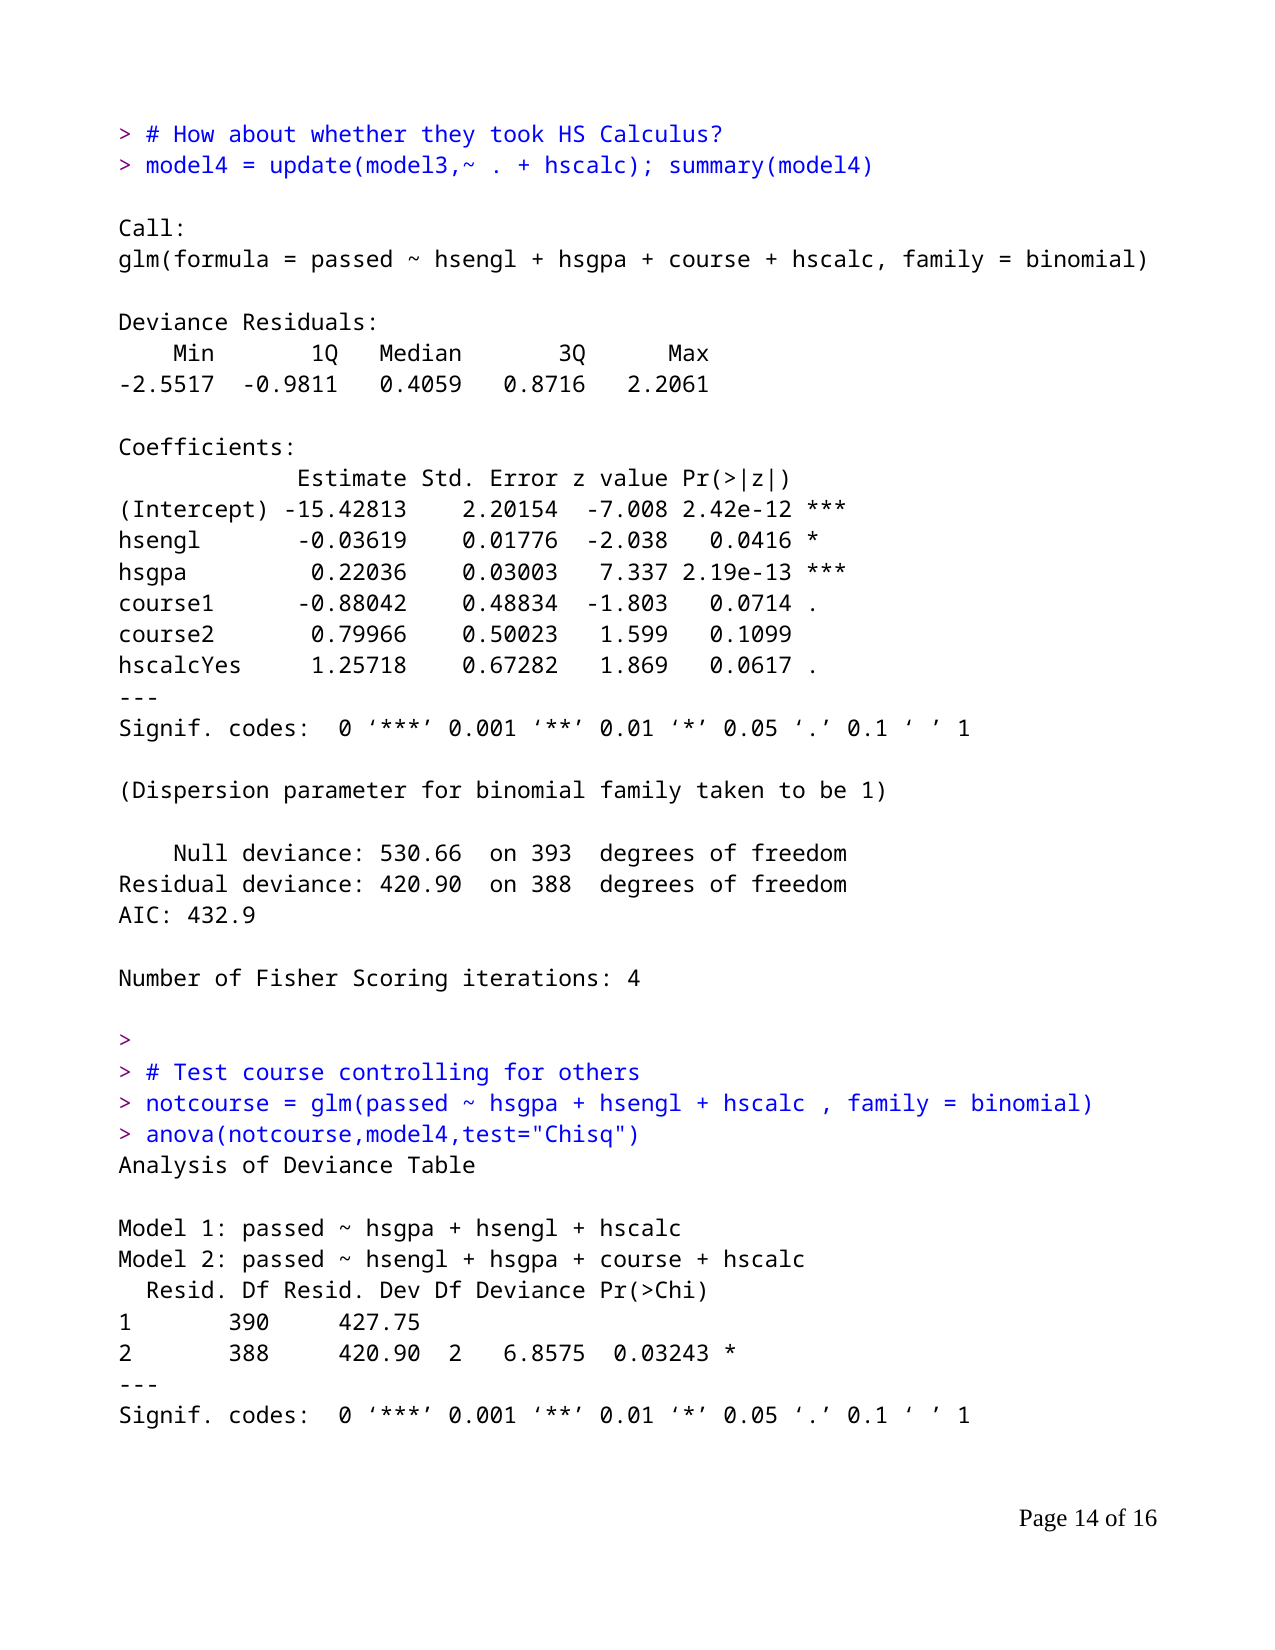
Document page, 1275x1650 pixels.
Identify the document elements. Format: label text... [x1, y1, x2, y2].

text Signif. codes: 0 ‘***’ 0.001 ‘**’ 0.01 ‘*’ 0.05 ‘.’ 0.1 ‘ ’ 1 [118, 1399, 1157, 1431]
text Null deviance: 530.66 on 393 degrees of freedom [118, 837, 1157, 868]
text > [118, 1024, 1157, 1056]
text AIC: 432.9 [118, 899, 1157, 931]
text > anova(notcourse,model4,test="Chisq") [118, 1118, 1157, 1149]
text Signif. codes: 0 ‘***’ 0.001 ‘**’ 0.01 ‘*’ 0.05 ‘.’ 0.1 ‘ ’ 1 [118, 712, 1157, 743]
text course2 0.79966 0.50023 1.599 0.1099 [118, 618, 1157, 649]
text Model 1: passed ~ hsgpa + hsengl + hscalc [118, 1212, 1157, 1243]
text -2.5517 -0.9811 0.4059 0.8716 2.2061 [118, 368, 1157, 399]
text Number of Fisher Scoring iterations: 4 [118, 962, 1157, 993]
text Resid. Df Resid. Dev Df Deviance Pr(>Chi) [118, 1274, 1157, 1306]
text > notcourse = glm(passed ~ hsgpa + hsengl + hscalc , family = binomial) [118, 1087, 1157, 1118]
text Deviance Residuals: [118, 306, 1157, 337]
text > # How about whether they took HS Calculus? [118, 118, 1160, 149]
text Estimate Std. Error z value Pr(>|z|) [118, 462, 1157, 493]
text course1 -0.88042 0.48834 -1.803 0.0714 . [118, 587, 1157, 618]
text hscalcYes 1.25718 0.67282 1.869 0.0617 . [118, 649, 1157, 681]
text glm(formula = passed ~ hsengl + hsgpa + course + hscalc, family = binomial) [118, 243, 1157, 274]
text Min 1Q Median 3Q Max [118, 337, 1157, 368]
text hsgpa 0.22036 0.03003 7.337 2.19e-13 *** [118, 556, 1157, 587]
text 1 390 427.75 [118, 1306, 1157, 1337]
text > # Test course controlling for others [118, 1056, 1157, 1087]
text Coefficients: [118, 431, 1157, 462]
text > model4 = update(model3,~ . + hscalc); summary(model4) [118, 149, 1157, 181]
text --- [118, 681, 1157, 712]
text (Dispersion parameter for binomial family taken to be 1) [118, 774, 1157, 806]
text 2 388 420.90 2 6.8575 0.03243 * [118, 1337, 1157, 1368]
text Model 2: passed ~ hsengl + hsgpa + course + hscalc [118, 1243, 1157, 1274]
text (Intercept) -15.42813 2.20154 -7.008 2.42e-12 *** [118, 493, 1157, 524]
text Analysis of Deviance Table [118, 1149, 1157, 1181]
text hsengl -0.03619 0.01776 -2.038 0.0416 * [118, 524, 1157, 556]
text Residual deviance: 420.90 on 388 degrees of freedom [118, 868, 1157, 899]
text --- [118, 1368, 1157, 1399]
text Call: [118, 212, 1157, 243]
